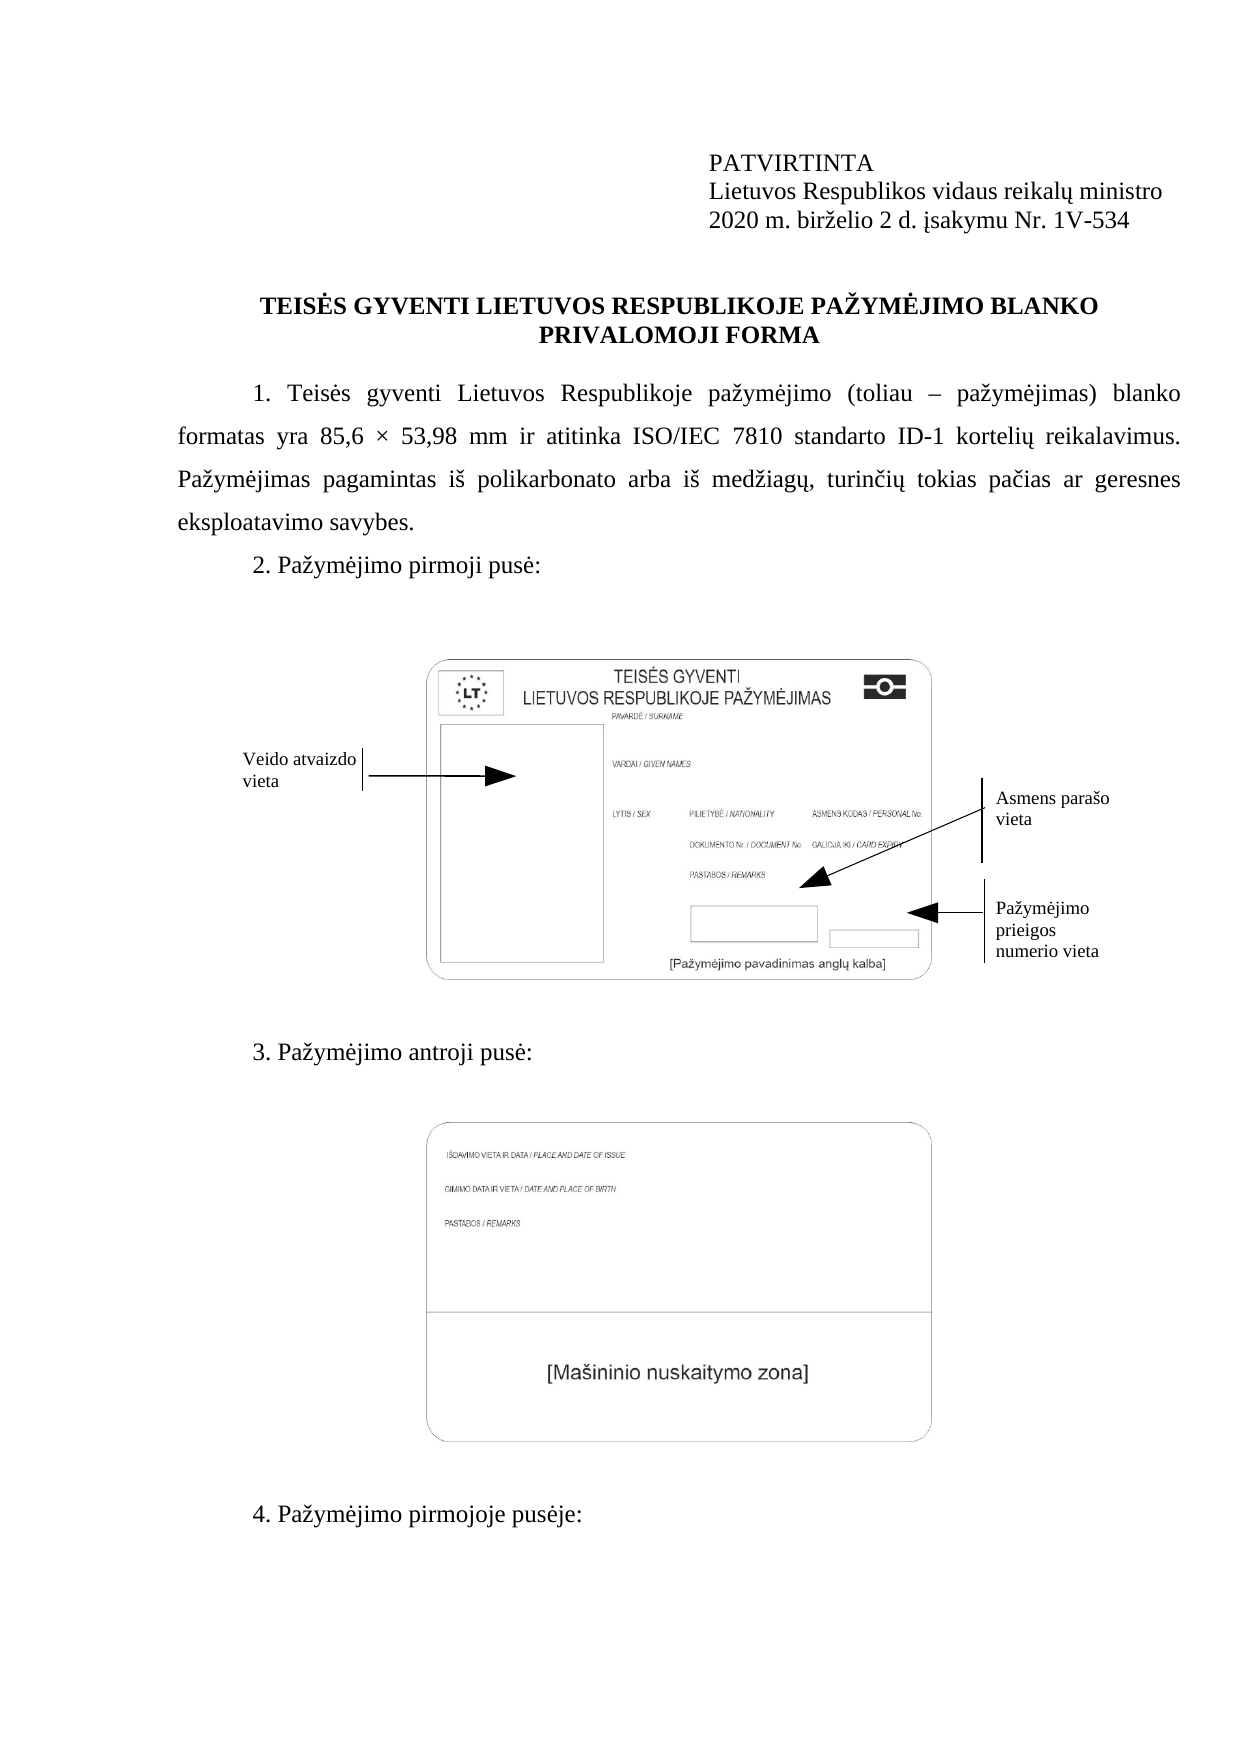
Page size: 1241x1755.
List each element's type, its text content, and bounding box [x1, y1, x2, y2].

text PATVIRTINTA [177, 148, 1181, 176]
text 3. Pažymėjimo antroji pusė: [177, 1037, 1181, 1065]
text 1. Teisės gyventi Lietuvos Respublikoje pažymėjimo (toliau – pažymėjimas) blanko formatas yra 85,6 × 53,98 mm ir atitinka ISO/IEC 7810 standarto ID-1 kortelių reikalavimus. Pažymėjimas pagamintas iš polikarbonato arba iš medžiagų, turinčių tokias pačias ar geresnes eksploatavimo savybes. [177, 378, 1181, 536]
text TEISĖS GYVENTI LIETUVOS RESPUBLIKOJE PAŽYMĖJIMO BLANKO PRIVALOMOJI FORMA [177, 291, 1181, 349]
text 2. Pažymėjimo pirmoji pusė: [177, 550, 1181, 579]
text Lietuvos Respublikos vidaus reikalų ministro [709, 176, 1181, 205]
text Pažymėjimo prieigos numerio vieta [996, 897, 1120, 962]
text Asmens parašo vieta [996, 787, 1120, 830]
text Veido atvaizdo vieta [242, 748, 362, 791]
text 4. Pažymėjimo pirmojoje pusėje: [177, 1499, 1181, 1528]
text 2020 m. birželio 2 d. įsakymu Nr. 1V-534 [709, 205, 1181, 234]
